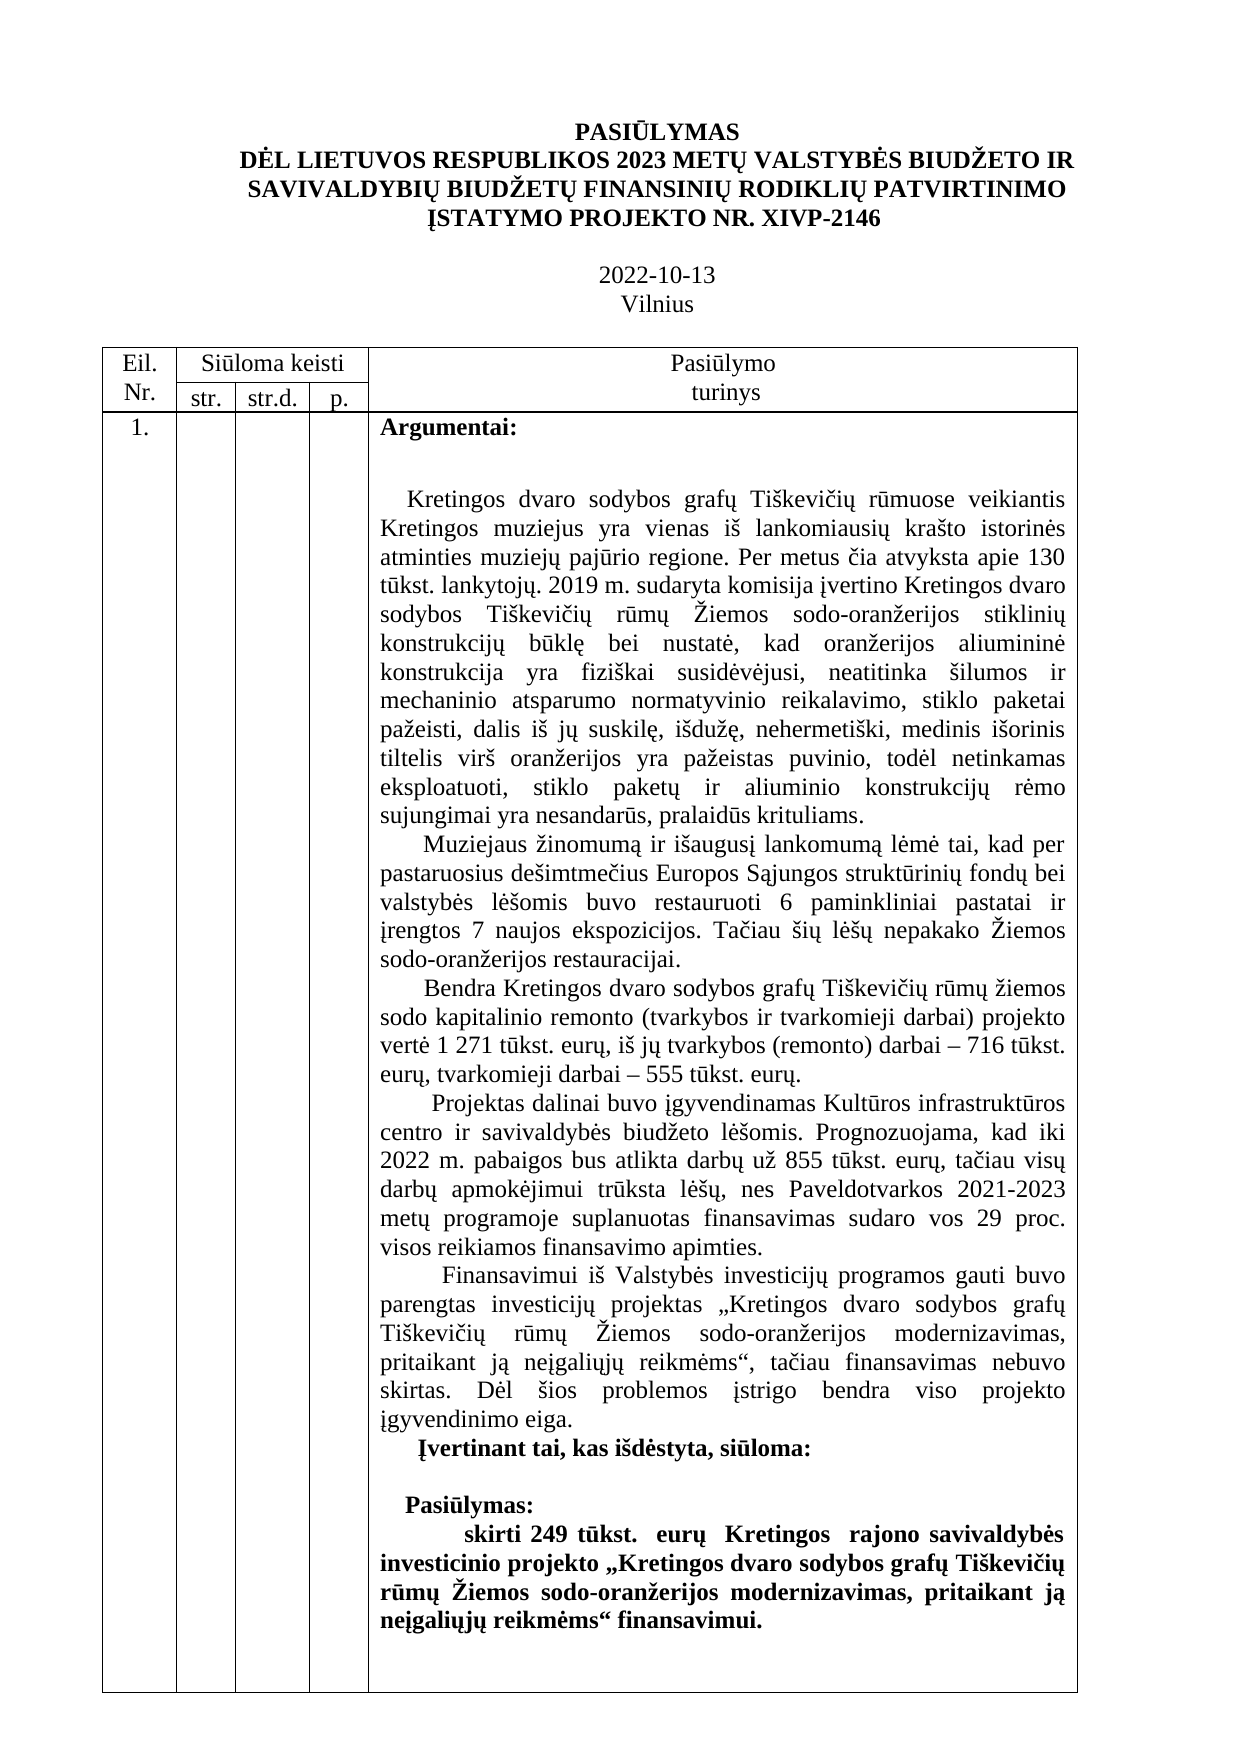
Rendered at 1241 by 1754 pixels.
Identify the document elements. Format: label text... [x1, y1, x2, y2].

table_cell Argumentai: Kretingos dvaro sodybos grafų Tiškevičių rūmuose veikiantis Kretingos muziejus yra vienas iš lankomiausių krašto istorinės atminties muziejų pajūrio regione. Per metus čia atvyksta apie 130 tūkst. lankytojų. 2019 m. sudaryta komisija įvertino Kretingos dvaro sodybos Tiškevičių rūmų Žiemos sodo-oranžerijos stiklinių konstrukcijų būklę bei nustatė, kad oranžerijos aliumininė konstrukcija yra fiziškai susidėvėjusi, neatitinka šilumos ir mechaninio atsparumo normatyvinio reikalavimo, stiklo paketai pažeisti, dalis iš jų suskilę, išdužę, nehermetiški, medinis išorinis tiltelis virš oranžerijos yra pažeistas puvinio, todėl netinkamas eksploatuoti, stiklo paketų ir aliuminio konstrukcijų rėmo sujungimai yra nesandarūs, pralaidūs krituliams. Muziejaus žinomumą ir išaugusį lankomumą lėmė tai, kad per pastaruosius dešimtmečius Europos Sąjungos struktūrinių fondų bei valstybės lėšomis buvo restauruoti 6 paminkliniai pastatai ir įrengtos 7 naujos ekspozicijos. Tačiau šių lėšų nepakako Žiemos sodo-oranžerijos restauracijai. Bendra Kretingos dvaro sodybos grafų Tiškevičių rūmų žiemos sodo kapitalinio remonto (tvarkybos ir tvarkomieji darbai) projekto vertė 1 271 tūkst. eurų, iš jų tvarkybos (remonto) darbai – 716 tūkst. eurų, tvarkomieji darbai – 555 tūkst. eurų. Projektas dalinai buvo įgyvendinamas Kultūros infrastruktūros centro ir savivaldybės biudžeto lėšomis. Prognozuojama, kad iki 2022 m. pabaigos bus atlikta darbų už 855 tūkst. eurų, tačiau visų darbų apmokėjimui trūksta lėšų, nes Paveldotvarkos 2021-2023 metų programoje suplanuotas finansavimas sudaro vos 29 proc. visos reikiamos finansavimo apimties. Finansavimui iš Valstybės investicijų programos gauti buvo parengtas investicijų projektas „Kretingos dvaro sodybos grafų Tiškevičių rūmų Žiemos sodo-oranžerijos modernizavimas, pritaikant ją neįgaliųjų reikmėms“, tačiau finansavimas nebuvo skirtas. Dėl šios problemos įstrigo bendra viso projekto įgyvendinimo eiga. Įvertinant tai, kas išdėstyta, siūloma: Pasiūlymas: skirti 249 tūkst. eurų Kretingos rajono savivaldybės investicinio projekto „Kretingos dvaro sodybos grafų Tiškevičių rūmų Žiemos sodo-oranžerijos modernizavimas, pritaikant ją neįgaliųjų reikmėms“ finansavimui. [369, 413, 1077, 1692]
table_header Eil. Nr. [103, 348, 176, 411]
text 2022-10-13 [177, 261, 1137, 289]
text DĖL LIETUVOS RESPUBLIKOS 2023 METŲ VALSTYBĖS BIUDŽETO IR SAVIVALDYBIŲ BIUDŽETŲ FINANSINIŲ RODIKLIŲ PATVIRTINIMO ĮSTATYMO PROJEKTO NR. XIVP-2146 [177, 146, 1137, 232]
table_cell [310, 413, 368, 1692]
table_header Pasiūlymo turinys [369, 348, 1077, 411]
table_cell str. [177, 383, 235, 411]
text PASIŪLYMAS [177, 117, 1137, 146]
table_cell [177, 413, 235, 1692]
table_cell str.d. [236, 383, 309, 411]
table_header Siūloma keisti [177, 348, 368, 382]
text Vilnius [177, 289, 1137, 318]
table_cell [236, 413, 309, 1692]
table_cell p. [310, 383, 368, 411]
table_cell 1. [103, 413, 176, 1692]
